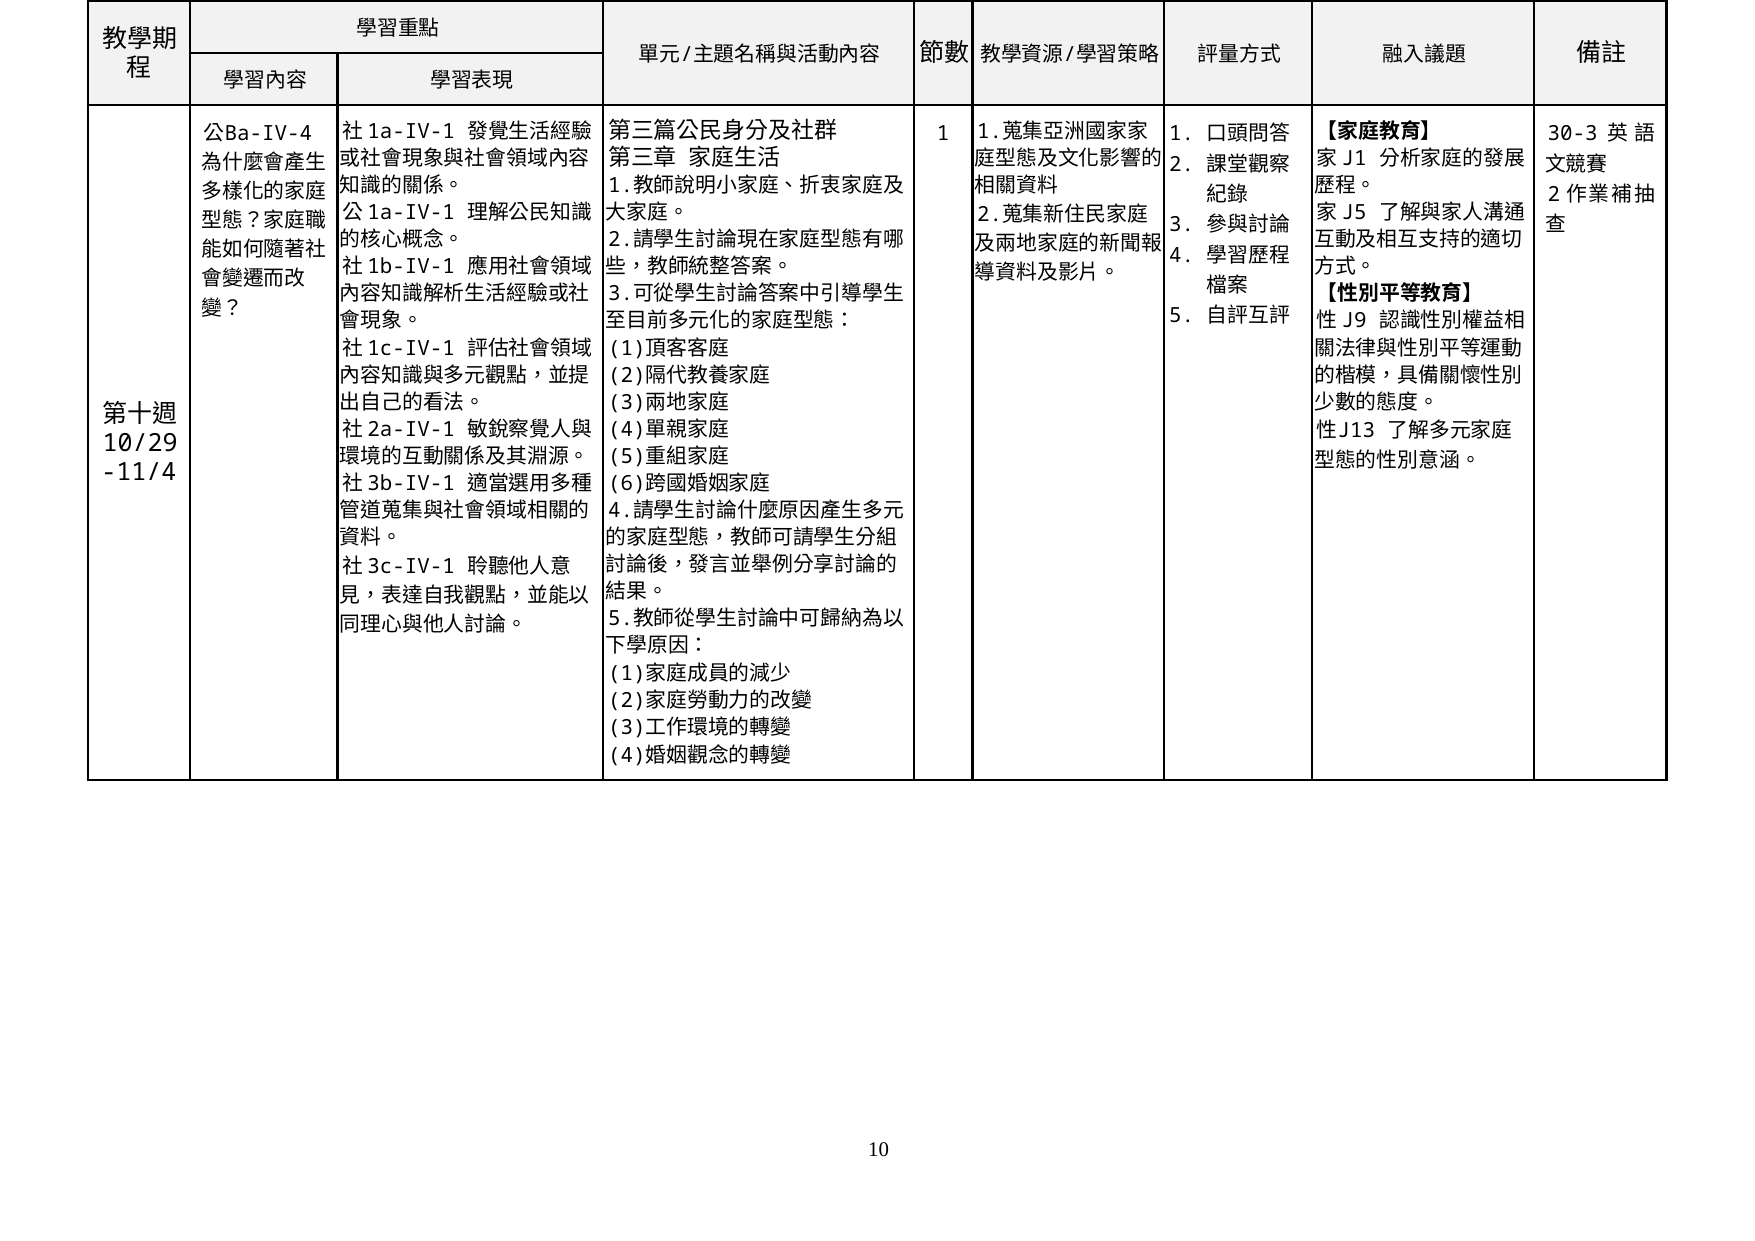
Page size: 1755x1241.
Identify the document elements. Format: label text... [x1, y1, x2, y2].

table_cell 口頭問答 課堂觀察紀錄 參與討論 學習歷程檔案 自評互評 [1165, 106, 1311, 779]
table_cell 第十週 10/29-11/4 [89, 106, 189, 779]
table_header 評量方式 [1165, 2, 1311, 104]
table_header 備註 [1535, 2, 1665, 104]
table_cell 1.蒐集亞洲國家家庭型態及文化影響的相關資料 2.蒐集新住民家庭及兩地家庭的新聞報導資料及影片。 [974, 106, 1163, 779]
table_header 教學期程 [89, 2, 189, 104]
table_cell 學習內容 [191, 54, 336, 104]
table_cell 30-3英語文競賽 2作業補抽查 [1535, 106, 1665, 779]
table_header 節數 [915, 2, 971, 104]
table_header 學習重點 [191, 2, 602, 52]
table_header 教學資源/學習策略 [974, 2, 1163, 104]
table_cell 第三篇公民身分及社群 第三章 家庭生活 1.教師說明小家庭、折衷家庭及大家庭。 2.請學生討論現在家庭型態有哪些，教師統整答案。 3.可從學生討論答案中引導學生至目前多元化的家庭型態： (1)頂客客庭 (2)隔代教養家庭 (3)兩地家庭 (4)單親家庭 (5)重組家庭 (6)跨國婚姻家庭 4.請學生討論什麼原因產生多元的家庭型態，教師可請學生分組討論後，發言並舉例分享討論的結果。 5.教師從學生討論中可歸納為以下學原因： (1)家庭成員的減少 (2)家庭勞動力的改變 (3)工作環境的轉變 (4)婚姻觀念的轉變 [604, 106, 913, 779]
table_cell 學習表現 [339, 54, 602, 104]
table_header 單元/主題名稱與活動內容 [604, 2, 913, 104]
table_cell 1 [915, 106, 971, 779]
table_cell 公Ba-IV-4 為什麼會產生多樣化的家庭型態？家庭職能如何隨著社會變遷而改變？ [191, 106, 336, 779]
table_cell 社1a-IV-1 發覺生活經驗或社會現象與社會領域內容知識的關係。 公1a-IV-1 理解公民知識的核心概念。 社1b-IV-1 應用社會領域內容知識解析生活經驗或社會現象。 社1c-IV-1 評估社會領域內容知識與多元觀點，並提出自己的看法。 社2a-IV-1 敏銳察覺人與環境的互動關係及其淵源。 社3b-IV-1 適當選用多種管道蒐集與社會領域相關的資料。 社3c-IV-1 聆聽他人意見，表達自我觀點，並能以同理心與他人討論。 [339, 106, 602, 779]
table_header 融入議題 [1313, 2, 1533, 104]
table_cell 【家庭教育】 家J1 分析家庭的發展歷程。 家J5 了解與家人溝通互動及相互支持的適切方式。 【性別平等教育】 性J9 認識性別權益相關法律與性別平等運動的楷模，具備關懷性別少數的態度。 性J13 了解多元家庭型態的性別意涵。 [1313, 106, 1533, 779]
